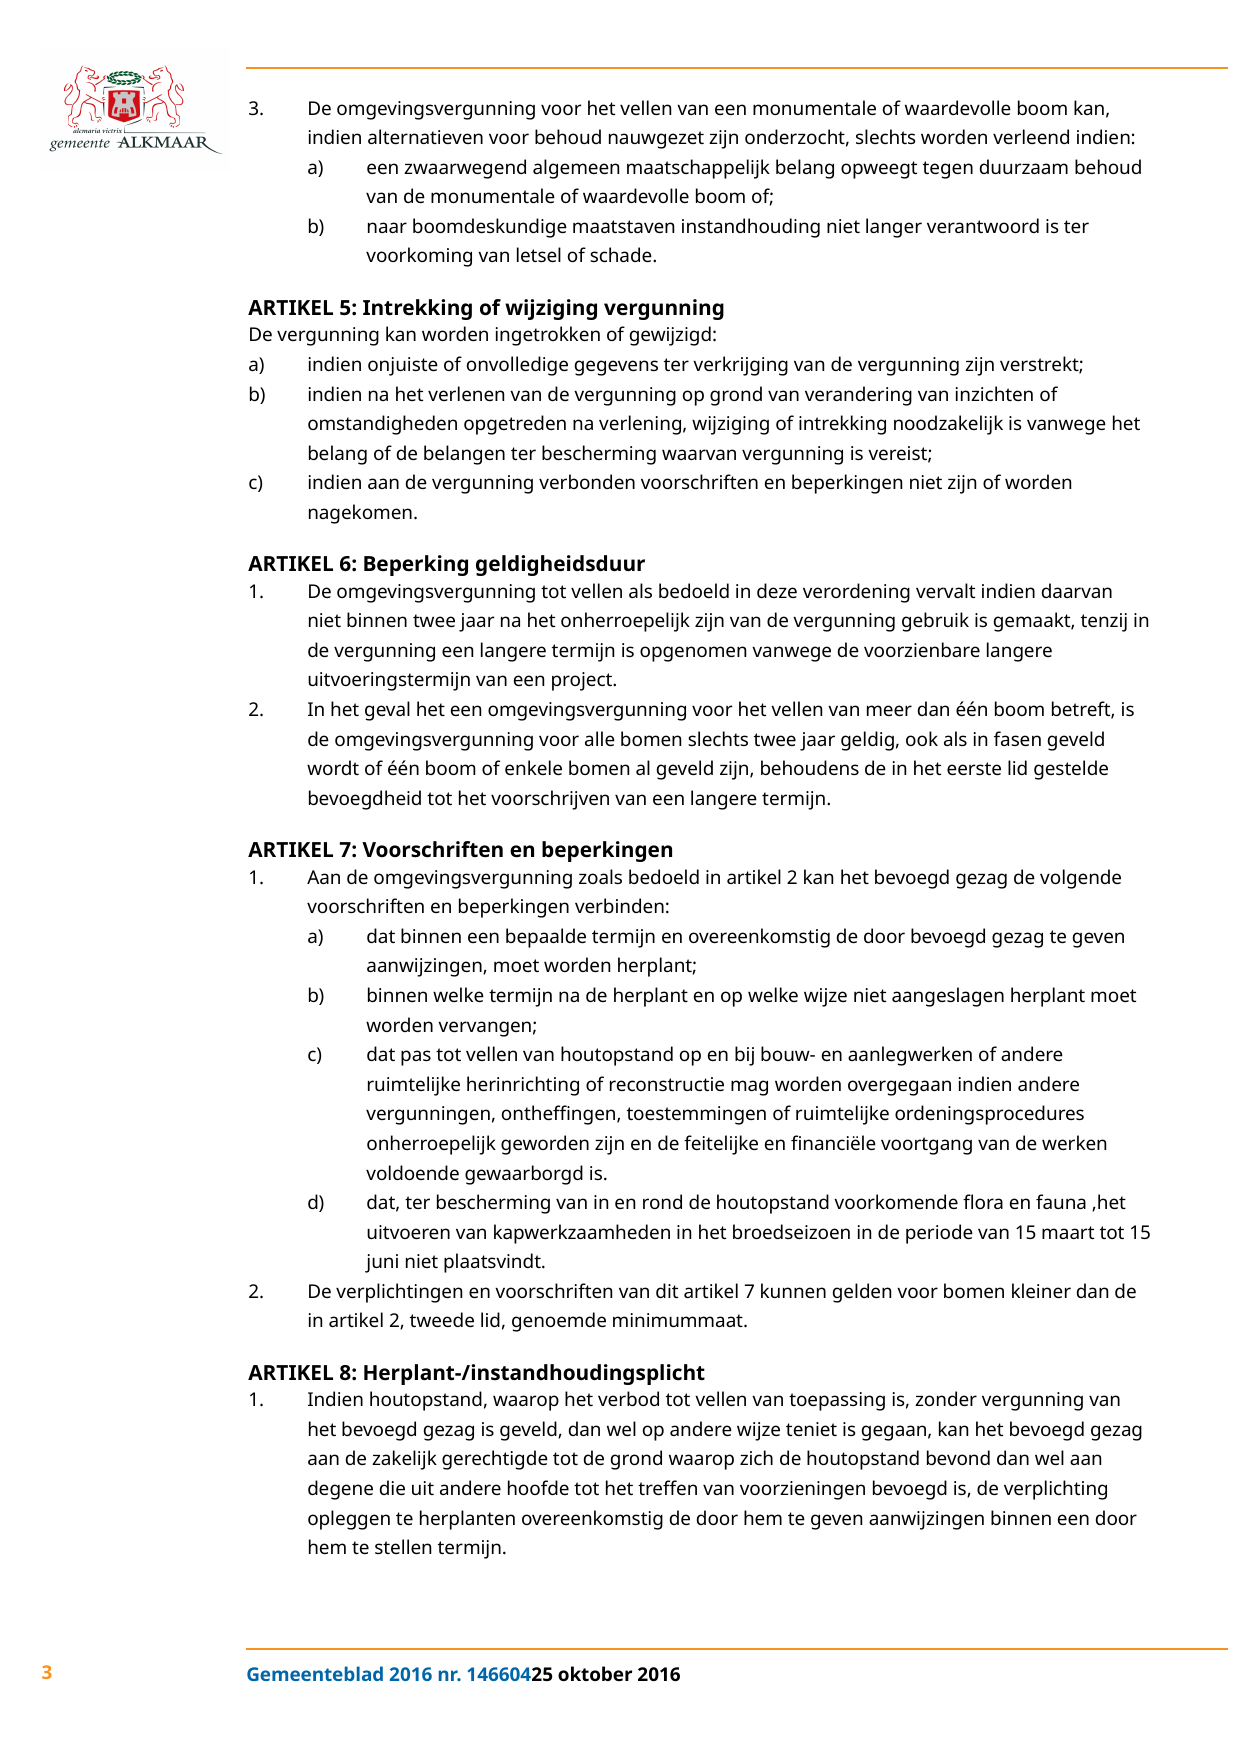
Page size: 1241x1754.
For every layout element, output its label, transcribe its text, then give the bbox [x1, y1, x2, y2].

list naar boomdeskundige maatstaven instandhouding niet langer verantwoord is ter voorkoming van letsel of schade. [307, 213, 1152, 268]
list Indien houtopstand, waarop het verbod tot vellen van toepassing is, zonder vergunning van het bevoegd gezag is geveld, dan wel op andere wijze teniet is gegaan, kan het bevoegd gezag aan de zakelijk gerechtigde tot de grond waarop zich de houtopstand bevond dan wel aan degene die uit andere hoofde tot het treffen van voorzieningen bevoegd is, de verplichting opleggen te herplanten overeenkomstig de door hem te geven aanwijzingen binnen een door hem te stellen termijn. [248, 1386, 1152, 1560]
list De omgevingsvergunning tot vellen als bedoeld in deze verordening vervalt indien daarvan niet binnen twee jaar na het onherroepelijk zijn van de vergunning gebruik is gemaakt, tenzij in de vergunning een langere termijn is opgenomen vanwege de voorzienbare langere uitvoeringstermijn van een project. [248, 578, 1152, 692]
list binnen welke termijn na de herplant en op welke wijze niet aangeslagen herplant moet worden vervangen; [307, 982, 1152, 1037]
list In het geval het een omgevingsvergunning voor het vellen van meer dan één boom betreft, is de omgevingsvergunning voor alle bomen slechts twee jaar geldig, ook als in fasen geveld wordt of één boom of enkele bomen al geveld zijn, behoudens de in het eerste lid gestelde bevoegdheid tot het voorschrijven van een langere termijn. [248, 696, 1152, 811]
list dat pas tot vellen van houtopstand op en bij bouw- en aanlegwerken of andere ruimtelijke herinrichting of reconstructie mag worden overgegaan indien andere vergunningen, ontheffingen, toestemmingen of ruimtelijke ordeningsprocedures onherroepelijk geworden zijn en de feitelijke en financiële voortgang van de werken voldoende gewaarborgd is. [307, 1041, 1152, 1185]
text ARTIKEL 8: Herplant-/instandhoudingsplicht [248, 1358, 1152, 1386]
list dat, ter bescherming van in en rond de houtopstand voorkomende flora en fauna ,het uitvoeren van kapwerkzaamheden in het broedseizoen in de periode van 15 maart tot 15 juni niet plaatsvindt. [307, 1189, 1152, 1274]
list indien na het verlenen van de vergunning op grond van verandering van inzichten of omstandigheden opgetreden na verlening, wijziging of intrekking noodzakelijk is vanwege het belang of de belangen ter bescherming waarvan vergunning is vereist; [248, 381, 1152, 466]
text ARTIKEL 7: Voorschriften en beperkingen [248, 835, 1152, 864]
text ARTIKEL 5: Intrekking of wijziging vergunning [248, 293, 1152, 322]
list De verplichtingen en voorschriften van dit artikel 7 kunnen gelden voor bomen kleiner dan de in artikel 2, tweede lid, genoemde minimummaat. [248, 1278, 1152, 1333]
picture [41, 47, 231, 172]
list Aan de omgevingsvergunning zoals bedoeld in artikel 2 kan het bevoegd gezag de volgende voorschriften en beperkingen verbinden: [248, 864, 1152, 919]
list indien onjuiste of onvolledige gegevens ter verkrijging van de vergunning zijn verstrekt; [248, 351, 1152, 377]
text ARTIKEL 6: Beperking geldigheidsduur [248, 549, 1152, 578]
list indien aan de vergunning verbonden voorschriften en beperkingen niet zijn of worden nagekomen. [248, 469, 1152, 525]
list een zwaarwegend algemeen maatschappelijk belang opweegt tegen duurzaam behoud van de monumentale of waardevolle boom of; [307, 154, 1152, 209]
text De vergunning kan worden ingetrokken of gewijzigd: [248, 322, 1152, 347]
list dat binnen een bepaalde termijn en overeenkomstig de door bevoegd gezag te geven aanwijzingen, moet worden herplant; [307, 923, 1152, 978]
list De omgevingsvergunning voor het vellen van een monumentale of waardevolle boom kan, indien alternatieven voor behoud nauwgezet zijn onderzocht, slechts worden verleend indien: [248, 95, 1152, 150]
